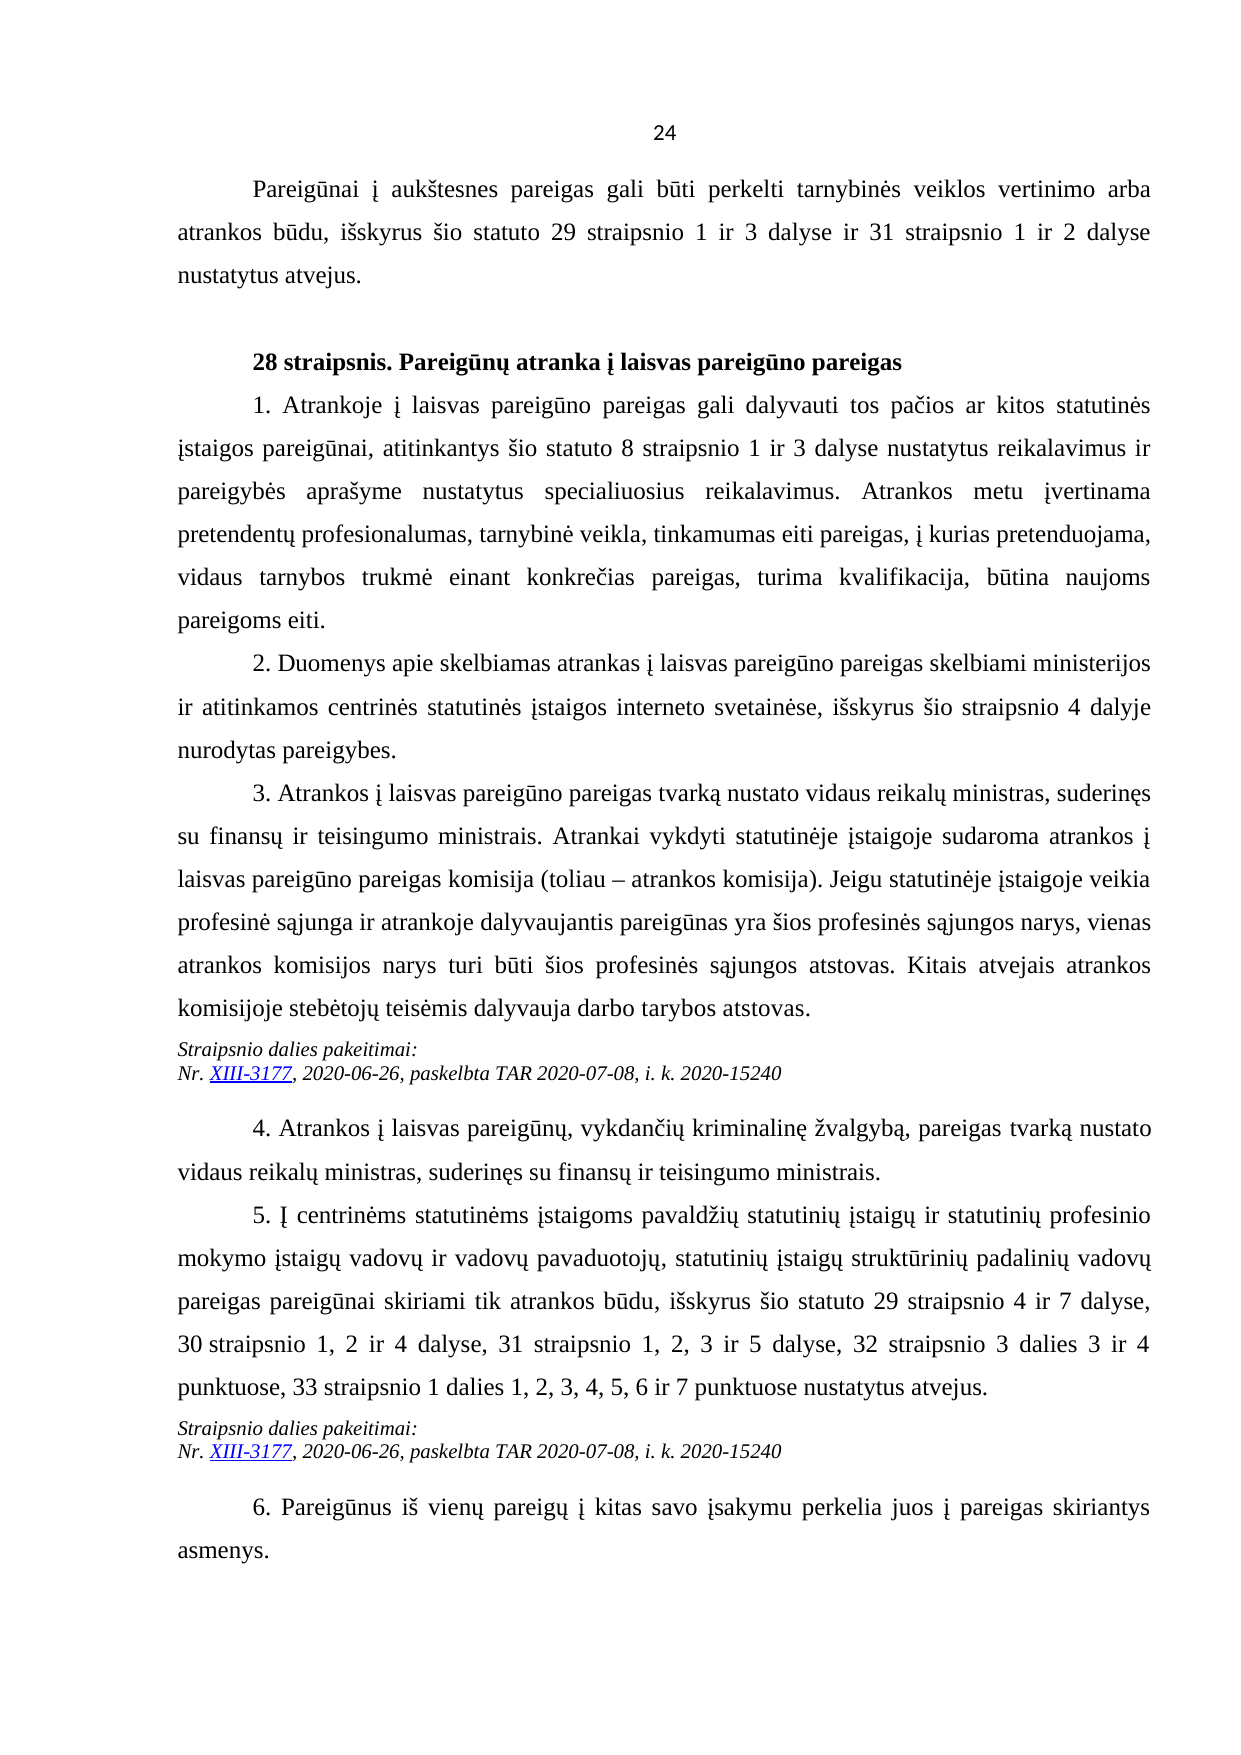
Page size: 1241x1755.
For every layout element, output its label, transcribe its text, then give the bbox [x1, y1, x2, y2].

text Straipsnio dalies pakeitimai: [177, 1037, 1152, 1061]
text 28 straipsnis. Pareigūnų atranka į laisvas pareigūno pareigas [177, 347, 1152, 375]
text 4. Atrankos į laisvas pareigūnų, vykdančių kriminalinę žvalgybą, pareigas tvarką nustato vidaus reikalų ministras, suderinęs su finansų ir teisingumo ministrais. [177, 1113, 1152, 1185]
text 2. Duomenys apie skelbiamas atrankas į laisvas pareigūno pareigas skelbiami ministerijos ir atitinkamos centrinės statutinės įstaigos interneto svetainėse, išskyrus šio straipsnio 4 dalyje nurodytas pareigybes. [177, 648, 1152, 763]
text 6. Pareigūnus iš vienų pareigų į kitas savo įsakymu perkelia juos į pareigas skiriantys asmenys. [177, 1492, 1152, 1564]
text 1. Atrankoje į laisvas pareigūno pareigas gali dalyvauti tos pačios ar kitos statutinės įstaigos pareigūnai, atitinkantys šio statuto 8 straipsnio 1 ir 3 dalyse nustatytus reikalavimus ir pareigybės aprašyme nustatytus specialiuosius reikalavimus. Atrankos metu įvertinama pretendentų profesionalumas, tarnybinė veikla, tinkamumas eiti pareigas, į kurias pretenduojama, vidaus tarnybos trukmė einant konkrečias pareigas, turima kvalifikacija, būtina naujoms pareigoms eiti. [177, 390, 1152, 634]
text 5. Į centrinėms statutinėms įstaigoms pavaldžių statutinių įstaigų ir statutinių profesinio mokymo įstaigų vadovų ir vadovų pavaduotojų, statutinių įstaigų struktūrinių padalinių vadovų pareigas pareigūnai skiriami tik atrankos būdu, išskyrus šio statuto 29 straipsnio 4 ir 7 dalyse, 30 straipsnio 1, 2 ir 4 dalyse, 31 straipsnio 1, 2, 3 ir 5 dalyse, 32 straipsnio 3 dalies 3 ir 4 punktuose, 33 straipsnio 1 dalies 1, 2, 3, 4, 5, 6 ir 7 punktuose nustatytus atvejus. [177, 1200, 1152, 1401]
text Nr. XIII-3177, 2020-06-26, paskelbta TAR 2020-07-08, i. k. 2020-15240 [177, 1061, 1152, 1085]
text Straipsnio dalies pakeitimai: [177, 1415, 1152, 1439]
text Nr. XIII-3177, 2020-06-26, paskelbta TAR 2020-07-08, i. k. 2020-15240 [177, 1439, 1152, 1463]
text Pareigūnai į aukštesnes pareigas gali būti perkelti tarnybinės veiklos vertinimo arba atrankos būdu, išskyrus šio statuto 29 straipsnio 1 ir 3 dalyse ir 31 straipsnio 1 ir 2 dalyse nustatytus atvejus. [177, 174, 1152, 289]
text 3. Atrankos į laisvas pareigūno pareigas tvarką nustato vidaus reikalų ministras, suderinęs su finansų ir teisingumo ministrais. Atrankai vykdyti statutinėje įstaigoje sudaroma atrankos į laisvas pareigūno pareigas komisija (toliau – atrankos komisija). Jeigu statutinėje įstaigoje veikia profesinė sąjunga ir atrankoje dalyvaujantis pareigūnas yra šios profesinės sąjungos narys, vienas atrankos komisijos narys turi būti šios profesinės sąjungos atstovas. Kitais atvejais atrankos komisijoje stebėtojų teisėmis dalyvauja darbo tarybos atstovas. [177, 778, 1152, 1022]
